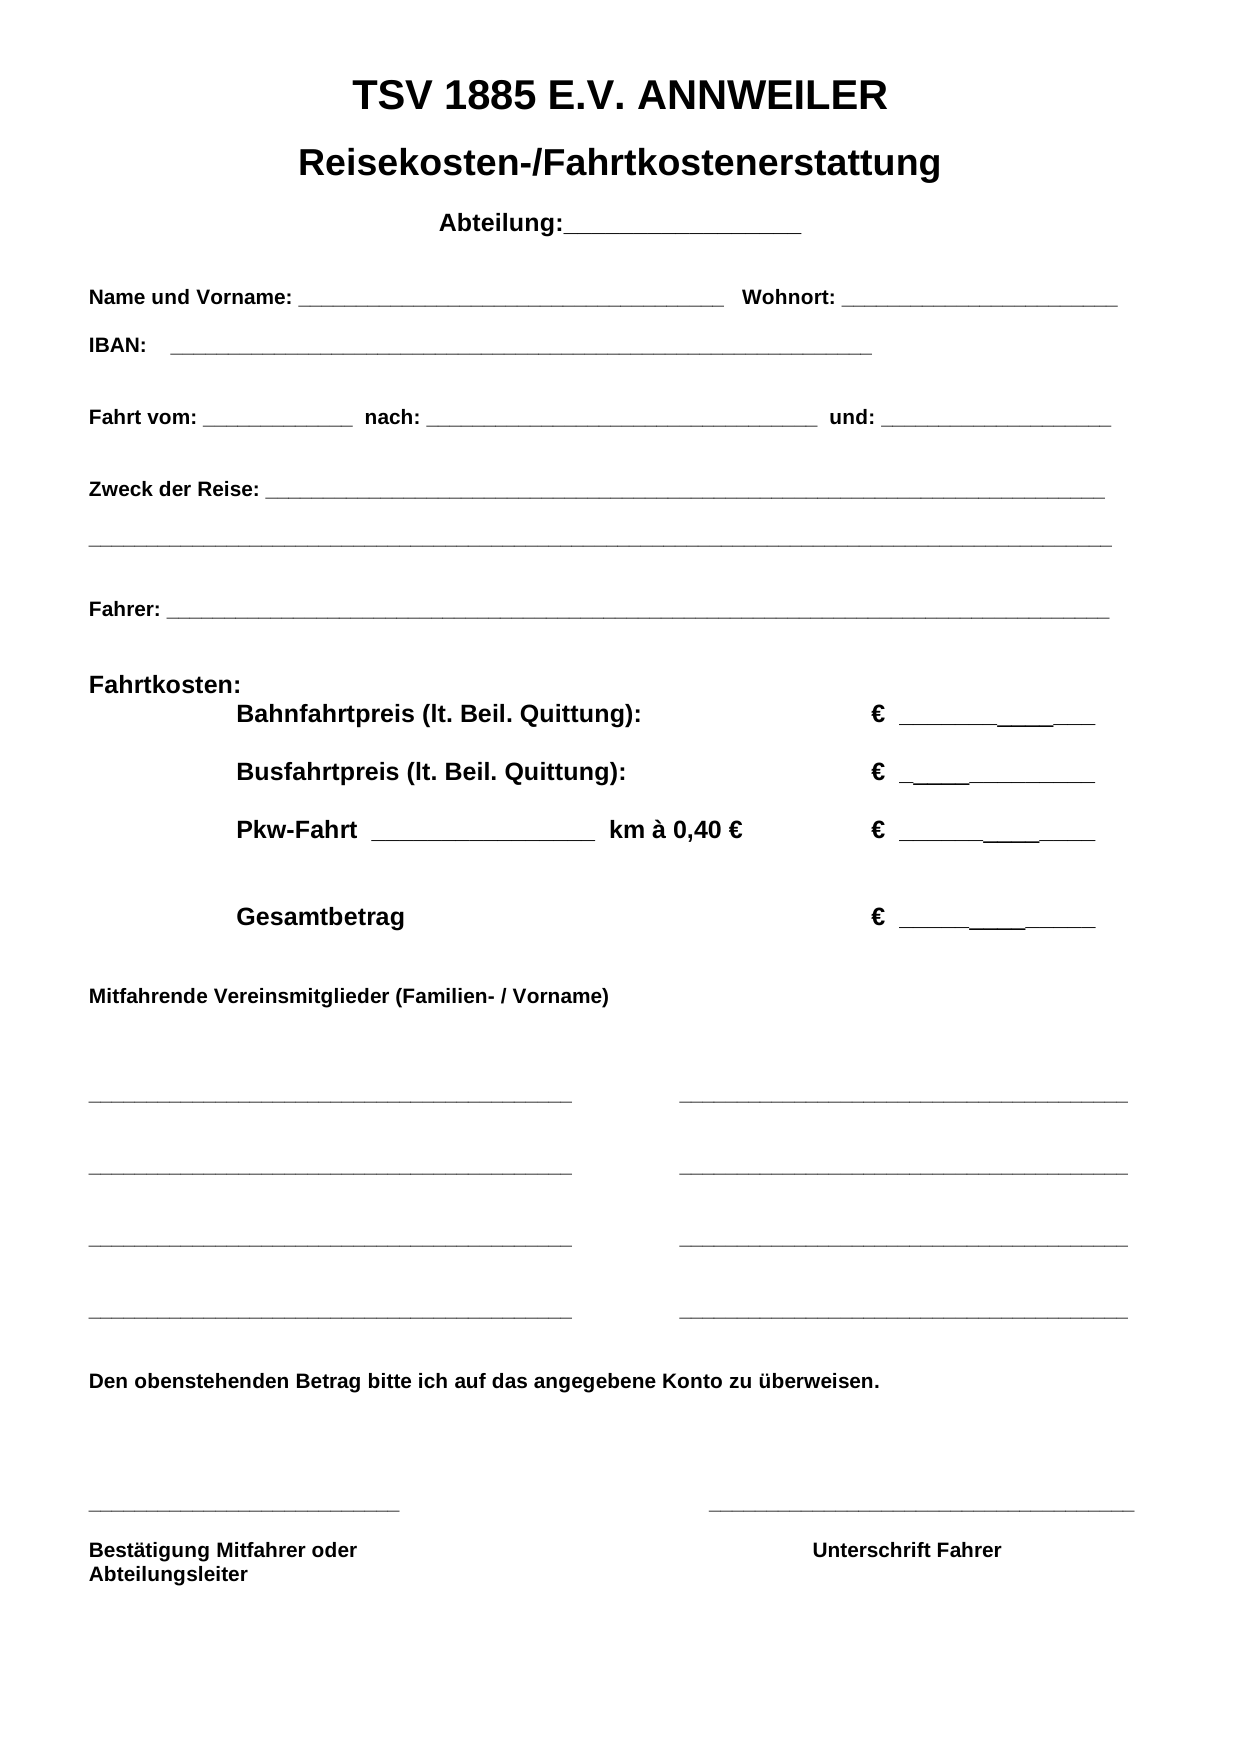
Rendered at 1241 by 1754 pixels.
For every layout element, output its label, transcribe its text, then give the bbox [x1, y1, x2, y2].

text Bestätigung Mitfahrer oder Unterschrift Fahrer [89, 1538, 1152, 1562]
text Abteilung:_________________ [89, 207, 1152, 236]
text Fahrer: __________________________________________________________________________________ [89, 597, 1152, 621]
text IBAN: _____________________________________________________________ [89, 333, 1152, 357]
text Zweck der Reise: _________________________________________________________________________ [89, 477, 1152, 501]
text Fahrtkosten: [89, 669, 1152, 699]
subtitle Bahnfahrtpreis (lt. Beil. Quittung): € ______________ [162, 699, 1152, 728]
text _________________________________________________________________________________________ [89, 525, 1152, 549]
text TSV 1885 E.V. ANNWEILER [89, 71, 1152, 119]
text Mitfahrende Vereinsmitglieder (Familien- / Vorname) [89, 984, 1152, 1008]
text __________________________________________ _______________________________________ [89, 1297, 1152, 1321]
text __________________________________________ _______________________________________ [89, 1225, 1152, 1249]
subtitle Abteilungsleiter [89, 1562, 1152, 1586]
text Fahrt vom: _____________ nach: __________________________________ und: ____________________ [89, 405, 1152, 429]
subtitle Pkw-Fahrt ________________ km à 0,40 € € ______________ [162, 815, 1152, 844]
text Name und Vorname: _____________________________________ Wohnort: ________________________ [89, 284, 1152, 309]
subtitle Gesamtbetrag € ______________ [162, 902, 1152, 931]
subtitle Busfahrtpreis (lt. Beil. Quittung): € ______________ [162, 757, 1152, 786]
text Den obenstehenden Betrag bitte ich auf das angegebene Konto zu überweisen. [89, 1369, 1152, 1393]
subtitle Reisekosten-/Fahrtkostenerstattung [89, 140, 1152, 183]
text __________________________________________ _______________________________________ [89, 1153, 1152, 1177]
text __________________________________________ _______________________________________ [89, 1081, 1152, 1104]
text ___________________________ _____________________________________ [89, 1489, 1152, 1514]
